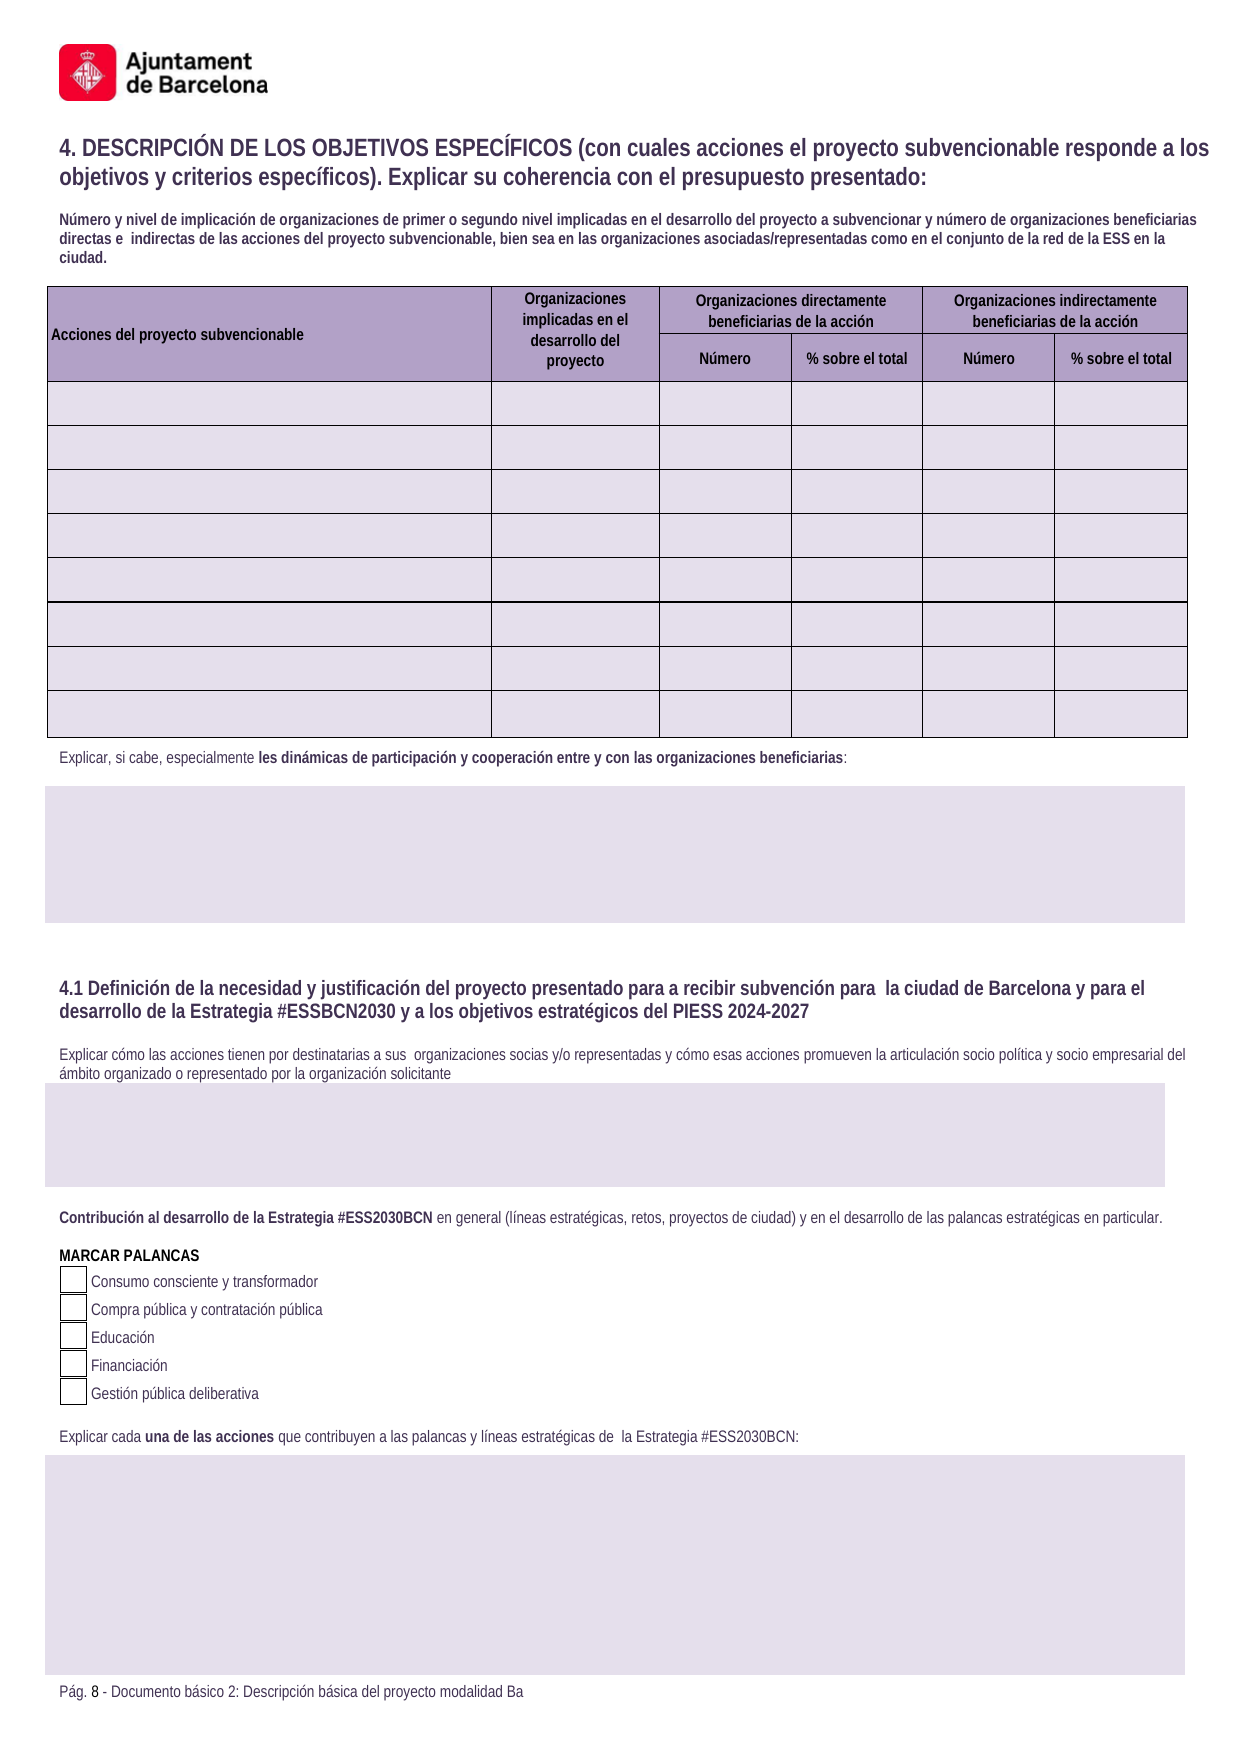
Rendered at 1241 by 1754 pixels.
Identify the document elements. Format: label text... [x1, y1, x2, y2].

table_cell [1055, 382, 1187, 425]
table_header Organizaciones indirectamente beneficiarias de la acción [923, 287, 1187, 333]
table_cell [48, 647, 491, 690]
table_cell [48, 558, 491, 601]
table_cell [492, 647, 659, 690]
table_header Acciones del proyecto subvencionable [48, 287, 491, 381]
table_cell [492, 558, 659, 601]
table_cell [792, 426, 922, 469]
text Consumo consciente y transformador [59, 1265, 1211, 1293]
text Explicar cada una de las acciones que contribuyen a las palancas y líneas estratégicas de la Estrategia #ESS2030BCN: [59, 1426, 1211, 1446]
table_cell [48, 426, 491, 469]
table_cell [792, 470, 922, 513]
table_cell Número [660, 334, 791, 381]
table_cell [492, 691, 659, 737]
text Explicar, si cabe, especialmente les dinámicas de participación y cooperación entre y con las organizaciones beneficiarias: [59, 748, 1211, 767]
table_cell [923, 603, 1054, 646]
table_cell [660, 603, 791, 646]
table_cell % sobre el total [1055, 334, 1187, 381]
picture [59, 44, 268, 101]
text Educación [59, 1321, 1211, 1349]
table_cell [1055, 470, 1187, 513]
table_header Organizaciones directamente beneficiarias de la acción [660, 287, 922, 333]
table_cell [792, 514, 922, 557]
table_header [45, 1083, 1165, 1187]
table_cell [923, 426, 1054, 469]
table_cell [923, 647, 1054, 690]
text Financiación [59, 1349, 1211, 1377]
table_header [45, 1455, 1185, 1675]
table_cell [660, 382, 791, 425]
table_cell [660, 691, 791, 737]
table_cell [492, 603, 659, 646]
table_cell [48, 382, 491, 425]
table_cell [492, 382, 659, 425]
table_cell [492, 426, 659, 469]
table_cell [923, 558, 1054, 601]
table_cell [492, 514, 659, 557]
table_cell [660, 647, 791, 690]
table_cell [792, 558, 922, 601]
table_cell [48, 691, 491, 737]
table_header Organizaciones implicadas en el desarrollo del proyecto [492, 287, 659, 381]
table_cell [48, 603, 491, 646]
table_cell [923, 514, 1054, 557]
table_cell [923, 470, 1054, 513]
table_cell [792, 691, 922, 737]
text Contribución al desarrollo de la Estrategia #ESS2030BCN en general (líneas estratégicas, retos, proyectos de ciudad) y en el desarrollo de las palancas estratégicas en particular. [59, 1208, 1211, 1227]
table_cell [660, 426, 791, 469]
table_cell [1055, 647, 1187, 690]
text 4. DESCRIPCIÓN DE LOS OBJETIVOS ESPECÍFICOS (con cuales acciones el proyecto subvencionable responde a los objetivos y criterios específicos). Explicar su coherencia con el presupuesto presentado: [59, 133, 1211, 190]
table_cell [1055, 603, 1187, 646]
table_cell [660, 558, 791, 601]
table_cell [1055, 558, 1187, 601]
table_cell [1055, 691, 1187, 737]
text Compra pública y contratación pública [59, 1293, 1211, 1321]
table_cell [792, 382, 922, 425]
text Explicar cómo las acciones tienen por destinatarias a sus organizaciones socias y/o representadas y cómo esas acciones promueven la articulación socio política y socio empresarial del ámbito organizado o representado por la organización solicitante [59, 1045, 1211, 1083]
table_cell % sobre el total [792, 334, 922, 381]
table_cell [660, 470, 791, 513]
text MARCAR PALANCAS [59, 1246, 1211, 1265]
table_cell [660, 514, 791, 557]
text Número y nivel de implicación de organizaciones de primer o segundo nivel implicadas en el desarrollo del proyecto a subvencionar y número de organizaciones beneficiarias directas e indirectas de las acciones del proyecto subvencionable, bien sea en las organizaciones asociadas/representadas como en el conjunto de la red de la ESS en la ciudad. [59, 209, 1211, 267]
table_cell [923, 691, 1054, 737]
table_header [1165, 1083, 1188, 1187]
table_cell [923, 382, 1054, 425]
table_cell Número [923, 334, 1054, 381]
table_cell [48, 470, 491, 513]
table_cell [1055, 514, 1187, 557]
table_cell [48, 514, 491, 557]
table_header [45, 786, 1185, 923]
text Gestión pública deliberativa [59, 1377, 1211, 1406]
table_cell [792, 603, 922, 646]
text 4.1 Definición de la necesidad y justificación del proyecto presentado para a recibir subvención para la ciudad de Barcelona y para el desarrollo de la Estrategia #ESSBCN2030 y a los objetivos estratégicos del PIESS 2024-2027 [59, 976, 1211, 1023]
table_cell [1055, 426, 1187, 469]
table_cell [792, 647, 922, 690]
table_cell [492, 470, 659, 513]
